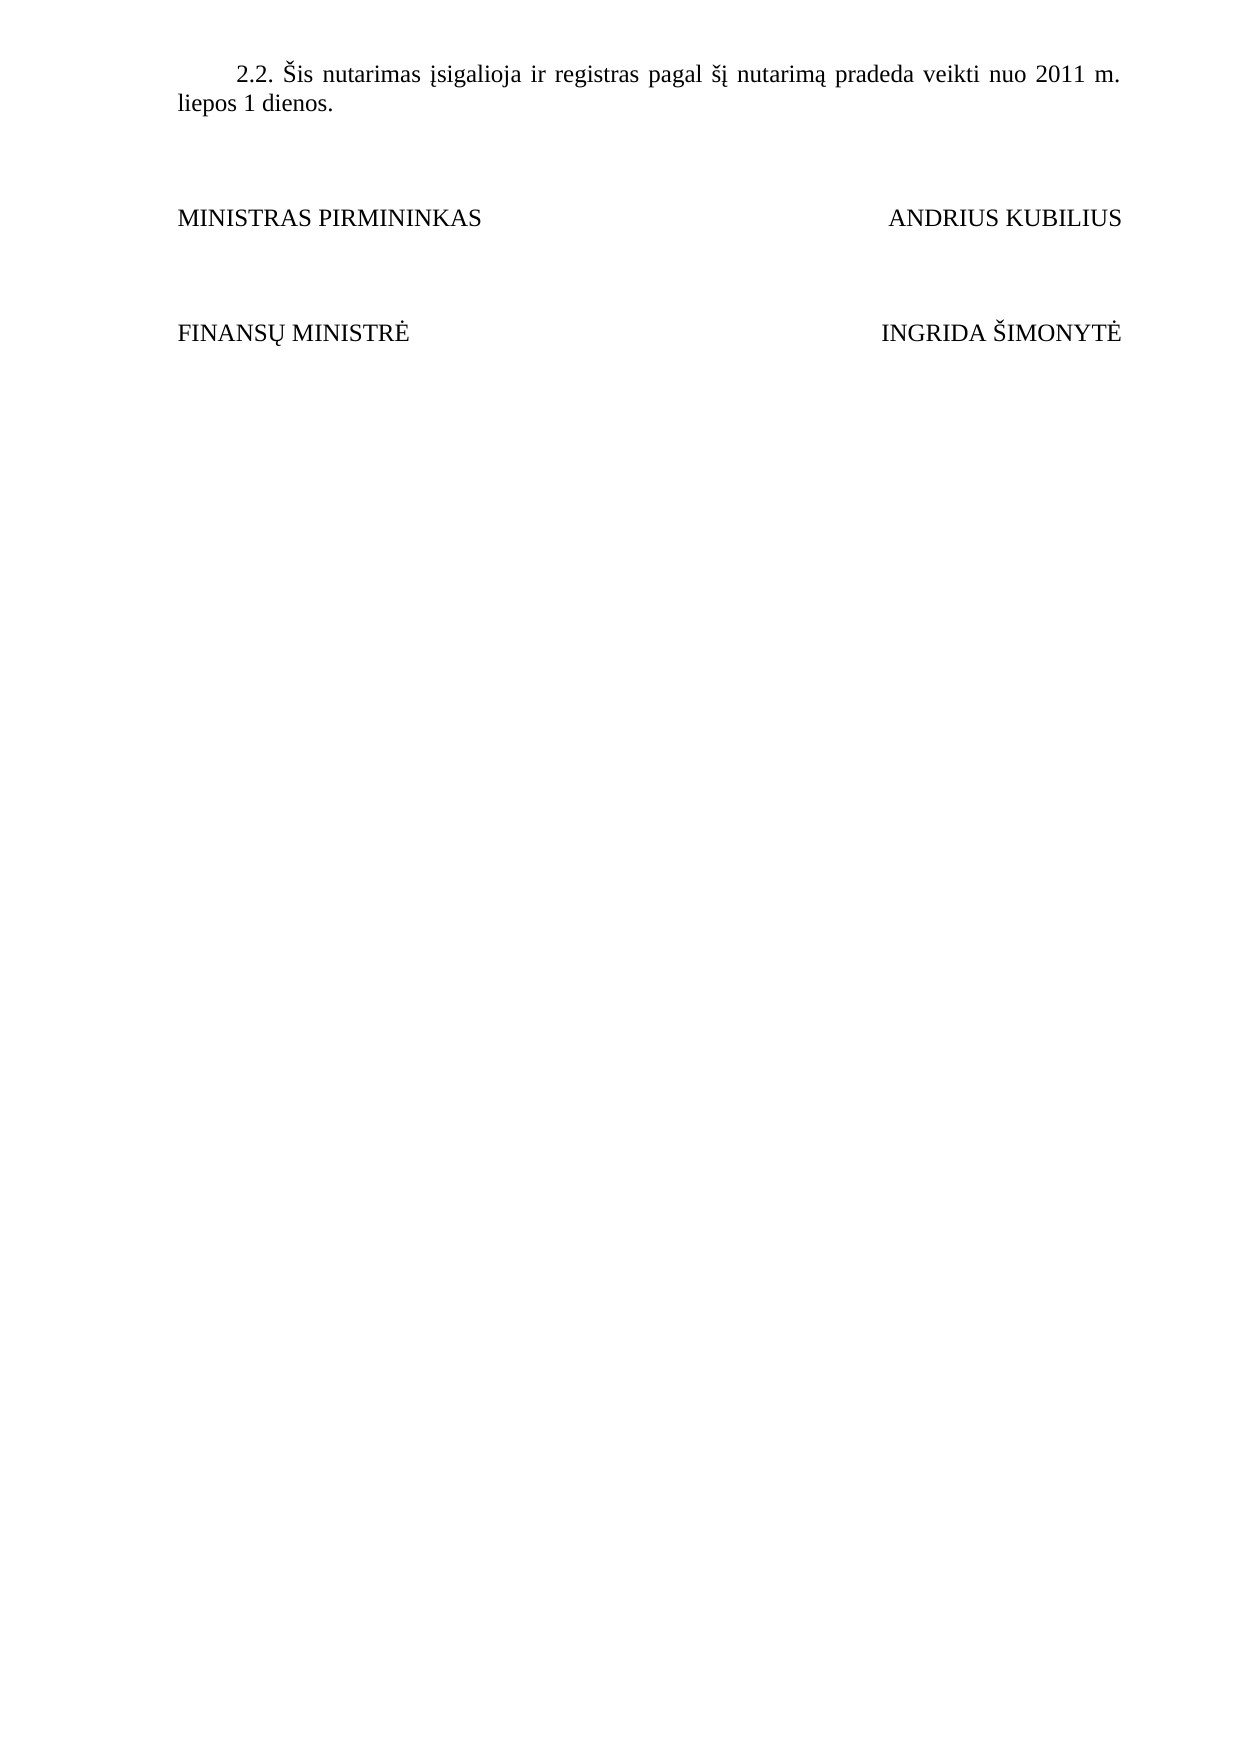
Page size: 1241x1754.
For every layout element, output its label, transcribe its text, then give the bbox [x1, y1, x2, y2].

text FINANSŲ MINISTRĖ INGRIDA ŠIMONYTĖ [177, 318, 1122, 347]
text 2.2. Šis nutarimas įsigalioja ir registras pagal šį nutarimą pradeda veikti nuo 2011 m. liepos 1 dienos. [177, 59, 1122, 117]
text MINISTRAS PIRMININKAS ANDRIUS KUBILIUS [177, 203, 1122, 232]
